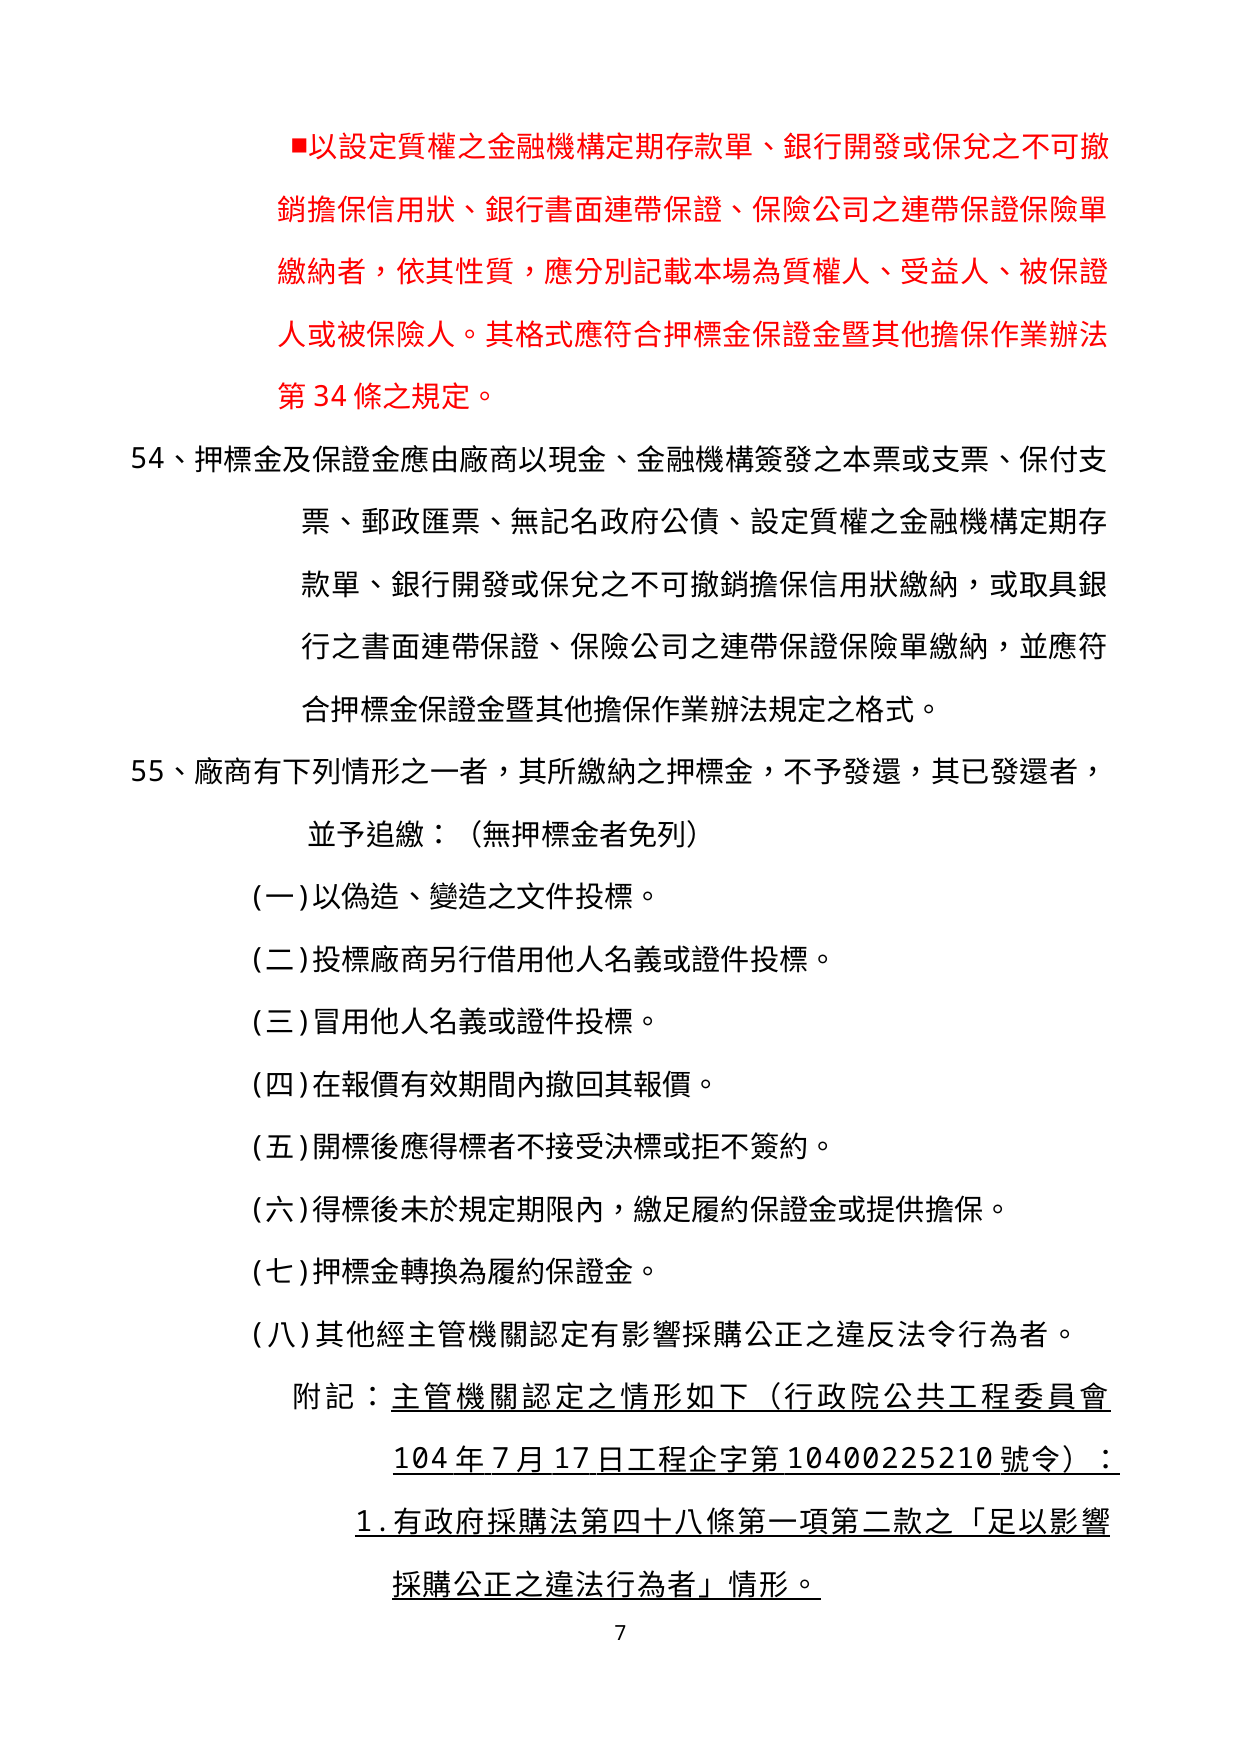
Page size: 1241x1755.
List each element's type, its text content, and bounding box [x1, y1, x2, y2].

text ■以設定質權之金融機構定期存款單、銀行開發或保兌之不可撤銷擔保信用狀、銀行書面連帶保證、保險公司之連帶保證保險單繳納者，依其性質，應分別記載本場為質權人、受益人、被保證人或被保險人。其格式應符合押標金保證金暨其他擔保作業辦法第34條之規定。 [218, 103, 1110, 416]
text (三)冒用他人名義或證件投標。 [248, 978, 1110, 1041]
text (二)投標廠商另行借用他人名義或證件投標。 [248, 916, 1110, 978]
text (五)開標後應得標者不接受決標或拒不簽約。 [248, 1103, 1110, 1166]
text 附記：主管機關認定之情形如下（行政院公共工程委員會104年7月17日工程企字第10400225210號令）： [292, 1353, 1110, 1478]
text (四)在報價有效期間內撤回其報價。 [248, 1041, 1110, 1103]
text 採購公正之違法行為者」情形。 [355, 1537, 1110, 1603]
text 1.有政府採購法第四十八條第一項第二款之「足以影響 [355, 1478, 1110, 1535]
list 廠商有下列情形之一者，其所繳納之押標金，不予發還，其已發還者，並予追繳：（無押標金者免列） [130, 728, 1110, 853]
text (六)得標後未於規定期限內，繳足履約保證金或提供擔保。 [248, 1166, 1110, 1228]
text (八)其他經主管機關認定有影響採購公正之違反法令行為者。 [248, 1291, 1110, 1353]
list 押標金及保證金應由廠商以現金、金融機構簽發之本票或支票、保付支票、郵政匯票、無記名政府公債、設定質權之金融機構定期存款單、銀行開發或保兌之不可撤銷擔保信用狀繳納，或取具銀行之書面連帶保證、保險公司之連帶保證保險單繳納，並應符合押標金保證金暨其他擔保作業辦法規定之格式。 [130, 416, 1110, 728]
text (一)以偽造、變造之文件投標。 [248, 853, 1110, 916]
text (七)押標金轉換為履約保證金。 [248, 1228, 1110, 1291]
